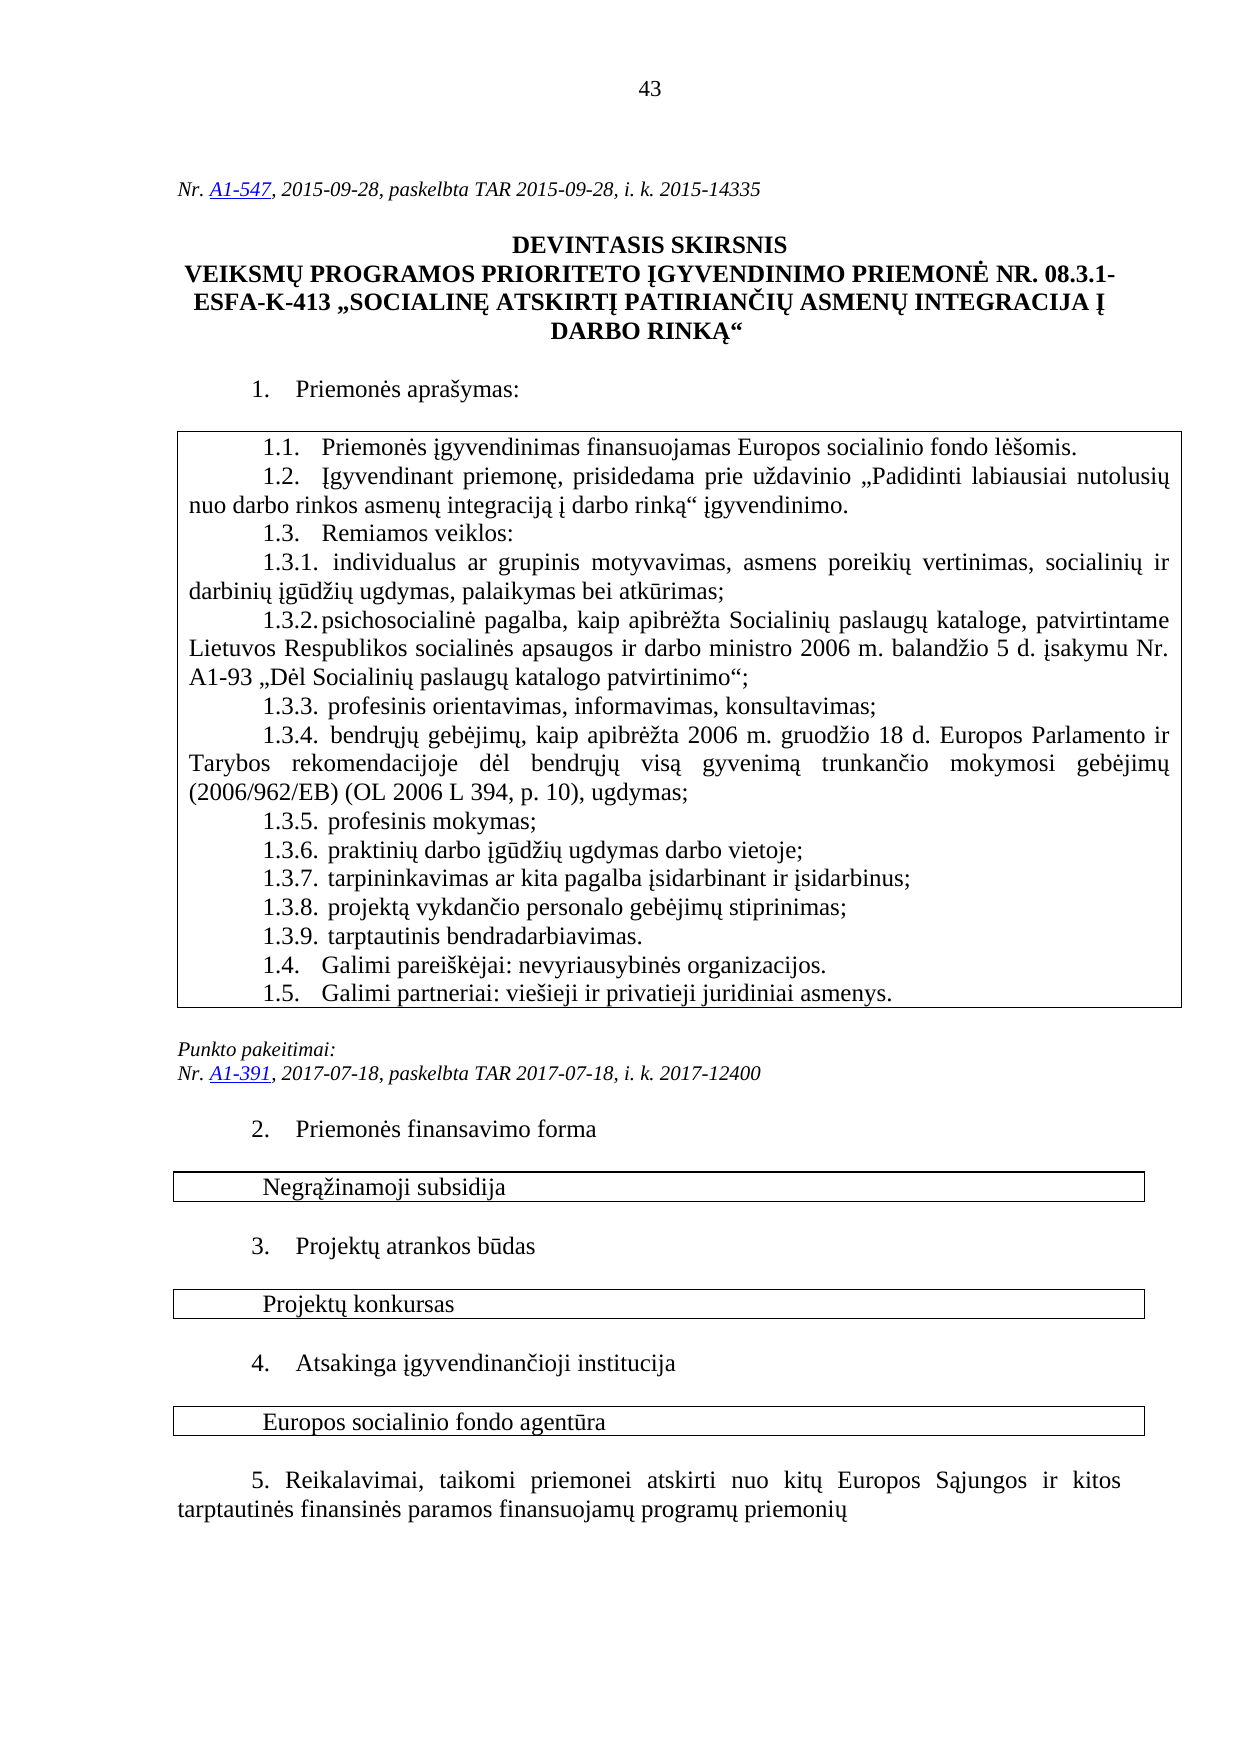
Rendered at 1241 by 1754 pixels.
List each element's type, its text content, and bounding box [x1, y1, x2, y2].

text DEVINTASIS SKIRSNIS [177, 230, 1122, 259]
text 1. Priemonės aprašymas: [177, 374, 1122, 402]
text Nr. A1-547, 2015-09-28, paskelbta TAR 2015-09-28, i. k. 2015-14335 [177, 177, 1122, 201]
table_header Projektų konkursas [174, 1290, 1144, 1318]
text 3. Projektų atrankos būdas [177, 1231, 1122, 1260]
text 4. Atsakinga įgyvendinančioji institucija [177, 1348, 1122, 1377]
text Punkto pakeitimai: [177, 1037, 1122, 1061]
text VEIKSMŲ PROGRAMOS PRIORITETO ĮGYVENDINIMO PRIEMONĖ NR. 08.3.1-ESFA-K-413 „SOCIALINĘ ATSKIRTĮ PATIRIANČIŲ ASMENŲ INTEGRACIJA Į DARBO RINKĄ“ [177, 259, 1122, 345]
table_header 1.1. Priemonės įgyvendinimas finansuojamas Europos socialinio fondo lėšomis. 1.2. Įgyvendinant priemonę, prisidedama prie uždavinio „Padidinti labiausiai nutolusių nuo darbo rinkos asmenų integraciją į darbo rinką“ įgyvendinimo. 1.3. Remiamos veiklos: 1.3.1. individualus ar grupinis motyvavimas, asmens poreikių vertinimas, socialinių ir darbinių įgūdžių ugdymas, palaikymas bei atkūrimas; 1.3.2. psichosocialinė pagalba, kaip apibrėžta Socialinių paslaugų kataloge, patvirtintame Lietuvos Respublikos socialinės apsaugos ir darbo ministro 2006 m. balandžio 5 d. įsakymu Nr. A1-93 „Dėl Socialinių paslaugų katalogo patvirtinimo“; 1.3.3. profesinis orientavimas, informavimas, konsultavimas; 1.3.4. bendrųjų gebėjimų, kaip apibrėžta 2006 m. gruodžio 18 d. Europos Parlamento ir Tarybos rekomendacijoje dėl bendrųjų visą gyvenimą trunkančio mokymosi gebėjimų (2006/962/EB) (OL 2006 L 394, p. 10), ugdymas; 1.3.5. profesinis mokymas; 1.3.6. praktinių darbo įgūdžių ugdymas darbo vietoje; 1.3.7. tarpininkavimas ar kita pagalba įsidarbinant ir įsidarbinus; 1.3.8. projektą vykdančio personalo gebėjimų stiprinimas; 1.3.9. tarptautinis bendradarbiavimas. 1.4. Galimi pareiškėjai: nevyriausybinės organizacijos. 1.5. Galimi partneriai: viešieji ir privatieji juridiniai asmenys. [178, 432, 1181, 1007]
text 5. Reikalavimai, taikomi priemonei atskirti nuo kitų Europos Sąjungos ir kitos tarptautinės finansinės paramos finansuojamų programų priemonių [177, 1465, 1122, 1523]
table_header Negrąžinamoji subsidija [174, 1173, 1144, 1201]
text 2. Priemonės finansavimo forma [177, 1114, 1122, 1143]
table_header Europos socialinio fondo agentūra [174, 1407, 1144, 1435]
text Nr. A1-391, 2017-07-18, paskelbta TAR 2017-07-18, i. k. 2017-12400 [177, 1061, 1122, 1085]
